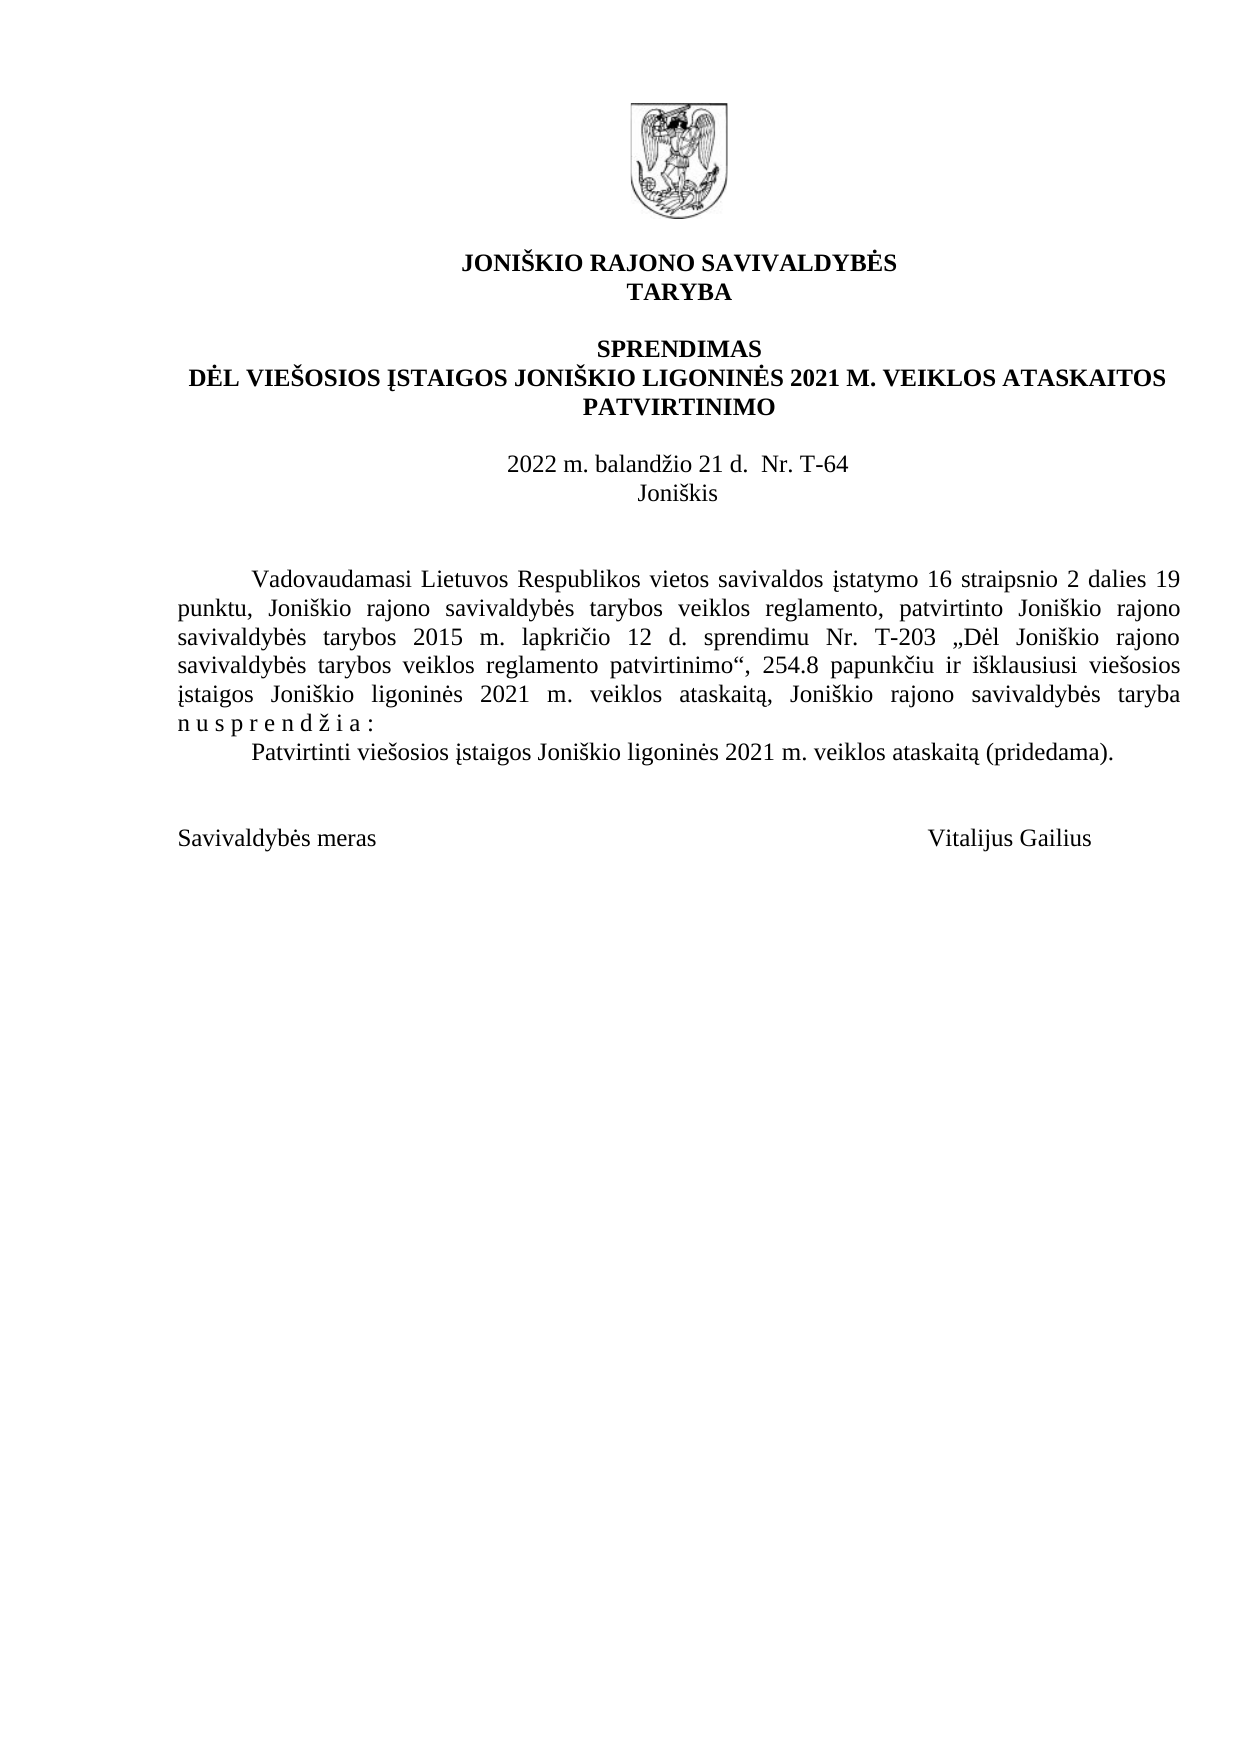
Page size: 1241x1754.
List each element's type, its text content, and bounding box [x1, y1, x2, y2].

text Vadovaudamasi Lietuvos Respublikos vietos savivaldos įstatymo 16 straipsnio 2 dalies 19 punktu, Joniškio rajono savivaldybės tarybos veiklos reglamento, patvirtinto Joniškio rajono savivaldybės tarybos 2015 m. lapkričio 12 d. sprendimu Nr. T-203 „Dėl Joniškio rajono savivaldybės tarybos veiklos reglamento patvirtinimo“, 254.8 papunkčiu ir išklausiusi viešosios įstaigos Joniškio ligoninės 2021 m. veiklos ataskaitą, Joniškio rajono savivaldybės taryba nusprendžia: [177, 564, 1181, 737]
text DĖL VIEŠOSIOS ĮSTAIGOS JONIŠKIO LIGONINĖS 2021 M. VEIKLOS ATASKAITOS PATVIRTINIMO [174, 363, 1181, 420]
text Joniškis [174, 478, 1181, 507]
text 2022 m. balandžio 21 d. Nr. T-64 [174, 449, 1181, 478]
text Joniškio rajono savivaldybės TARYBA [177, 248, 1181, 305]
text Patvirtinti viešosios įstaigos Joniškio ligoninės 2021 m. veiklos ataskaitą (pridedama). [177, 737, 1181, 765]
text Savivaldybės meras Vitalijus Gailius [177, 823, 1181, 852]
text SPRENDIMAS [177, 334, 1181, 363]
